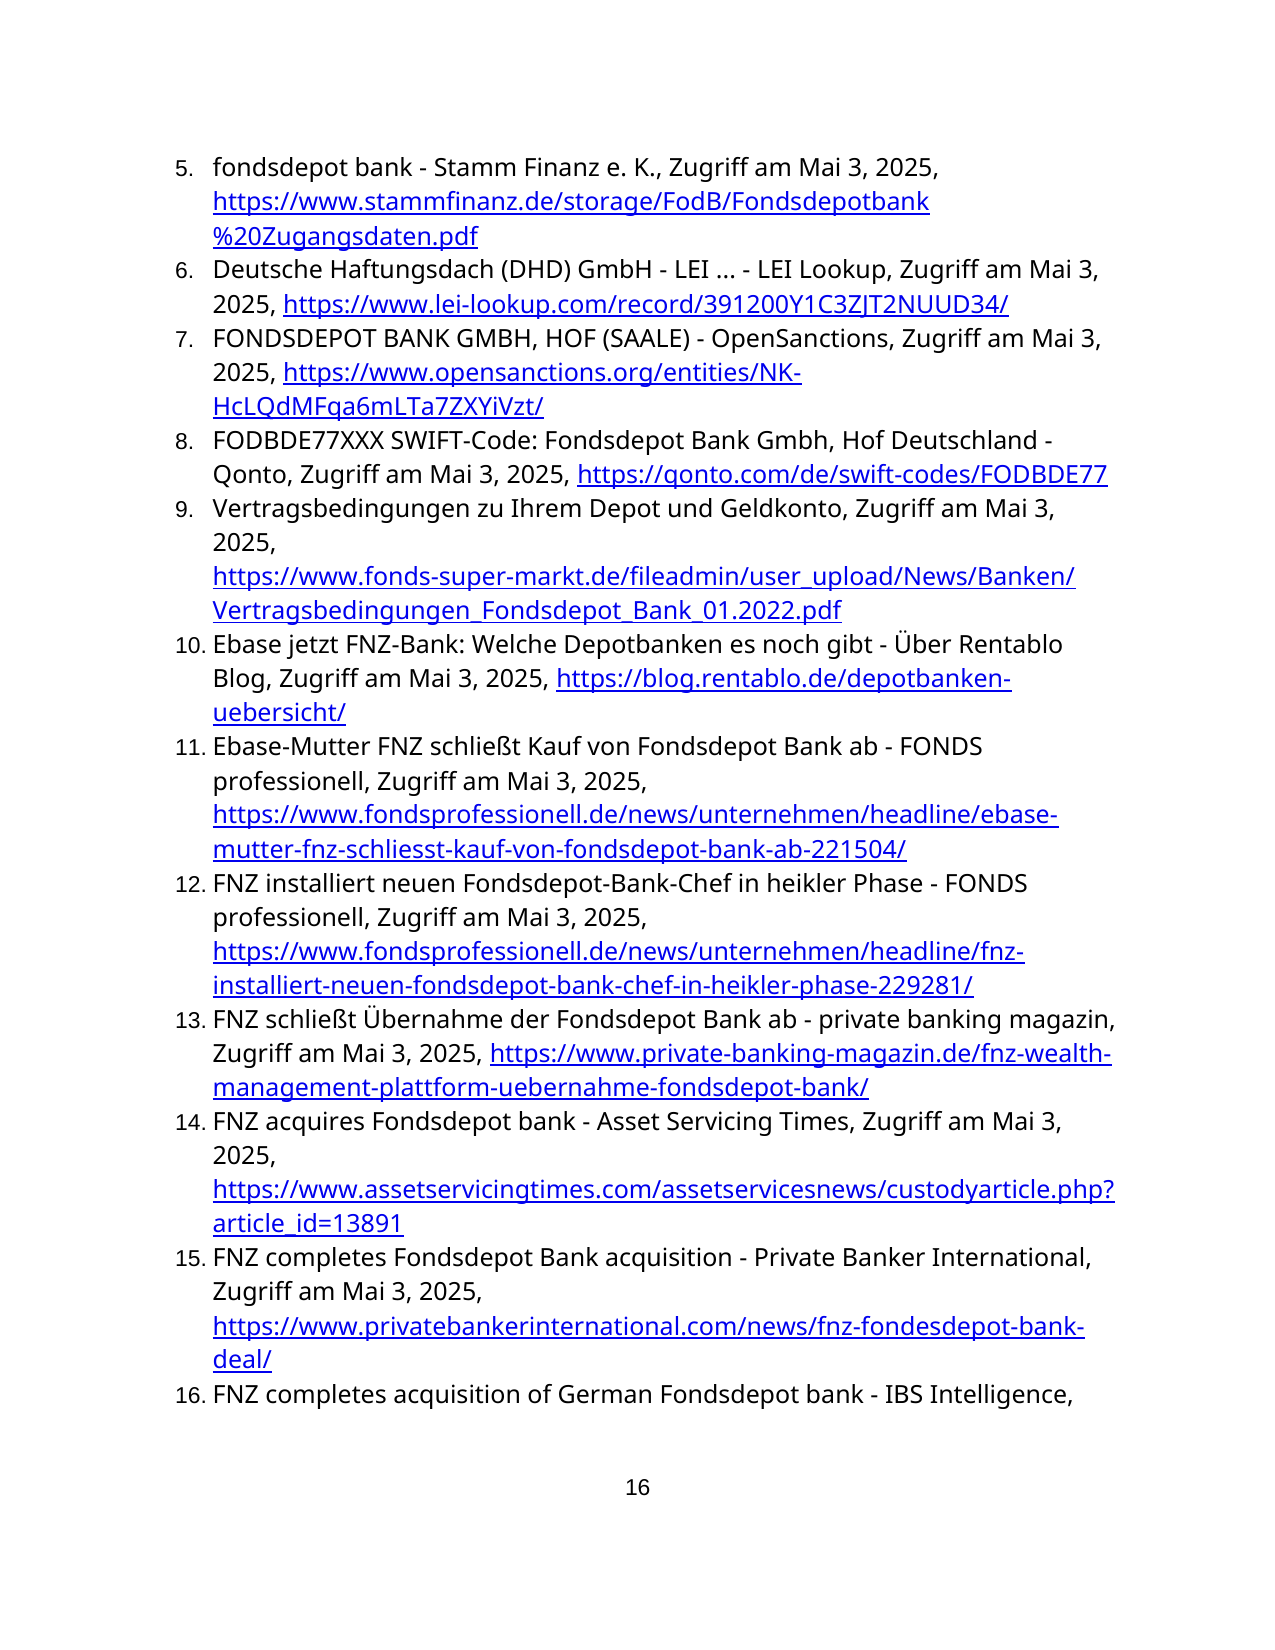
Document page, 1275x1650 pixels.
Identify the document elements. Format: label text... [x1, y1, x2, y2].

list Ebase jetzt FNZ-Bank: Welche Depotbanken es noch gibt - Über Rentablo Blog, Zugriff am Mai 3, 2025, https://blog.rentablo.de/depotbanken-uebersicht/ [175, 627, 1125, 729]
list Deutsche Haftungsdach (DHD) GmbH - LEI ... - LEI Lookup, Zugriff am Mai 3, 2025, https://www.lei-lookup.com/record/391200Y1C3ZJT2NUUD34/ [175, 252, 1125, 320]
list Ebase-Mutter FNZ schließt Kauf von Fondsdepot Bank ab - FONDS professionell, Zugriff am Mai 3, 2025, https://www.fondsprofessionell.de/news/unternehmen/headline/ebase-mutter-fnz-schliesst-kauf-von-fondsdepot-bank-ab-221504/ [175, 729, 1125, 865]
list FNZ completes acquisition of German Fondsdepot bank - IBS Intelligence, [175, 1376, 1125, 1410]
list fondsdepot bank - Stamm Finanz e. K., Zugriff am Mai 3, 2025, https://www.stammfinanz.de/storage/FodB/Fondsdepotbank%20Zugangsdaten.pdf [175, 150, 1125, 252]
list FNZ acquires Fondsdepot bank - Asset Servicing Times, Zugriff am Mai 3, 2025, https://www.assetservicingtimes.com/assetservicesnews/custodyarticle.php?article_id=13891 [175, 1104, 1125, 1240]
list FNZ schließt Übernahme der Fondsdepot Bank ab - private banking magazin, Zugriff am Mai 3, 2025, https://www.private-banking-magazin.de/fnz-wealth-management-plattform-uebernahme-fondsdepot-bank/ [175, 1002, 1125, 1104]
list FNZ completes Fondsdepot Bank acquisition - Private Banker International, Zugriff am Mai 3, 2025, https://www.privatebankerinternational.com/news/fnz-fondesdepot-bank-deal/ [175, 1240, 1125, 1376]
list FONDSDEPOT BANK GMBH, HOF (SAALE) - OpenSanctions, Zugriff am Mai 3, 2025, https://www.opensanctions.org/entities/NK-HcLQdMFqa6mLTa7ZXYiVzt/ [175, 320, 1125, 422]
list FODBDE77XXX SWIFT-Code: Fondsdepot Bank Gmbh, Hof Deutschland - Qonto, Zugriff am Mai 3, 2025, https://qonto.com/de/swift-codes/FODBDE77 [175, 422, 1125, 491]
list Vertragsbedingungen zu Ihrem Depot und Geldkonto, Zugriff am Mai 3, 2025, https://www.fonds-super-markt.de/fileadmin/user_upload/News/Banken/Vertragsbedingungen_Fondsdepot_Bank_01.2022.pdf [175, 491, 1125, 627]
list FNZ installiert neuen Fondsdepot-Bank-Chef in heikler Phase - FONDS professionell, Zugriff am Mai 3, 2025, https://www.fondsprofessionell.de/news/unternehmen/headline/fnz-installiert-neuen-fondsdepot-bank-chef-in-heikler-phase-229281/ [175, 865, 1125, 1002]
